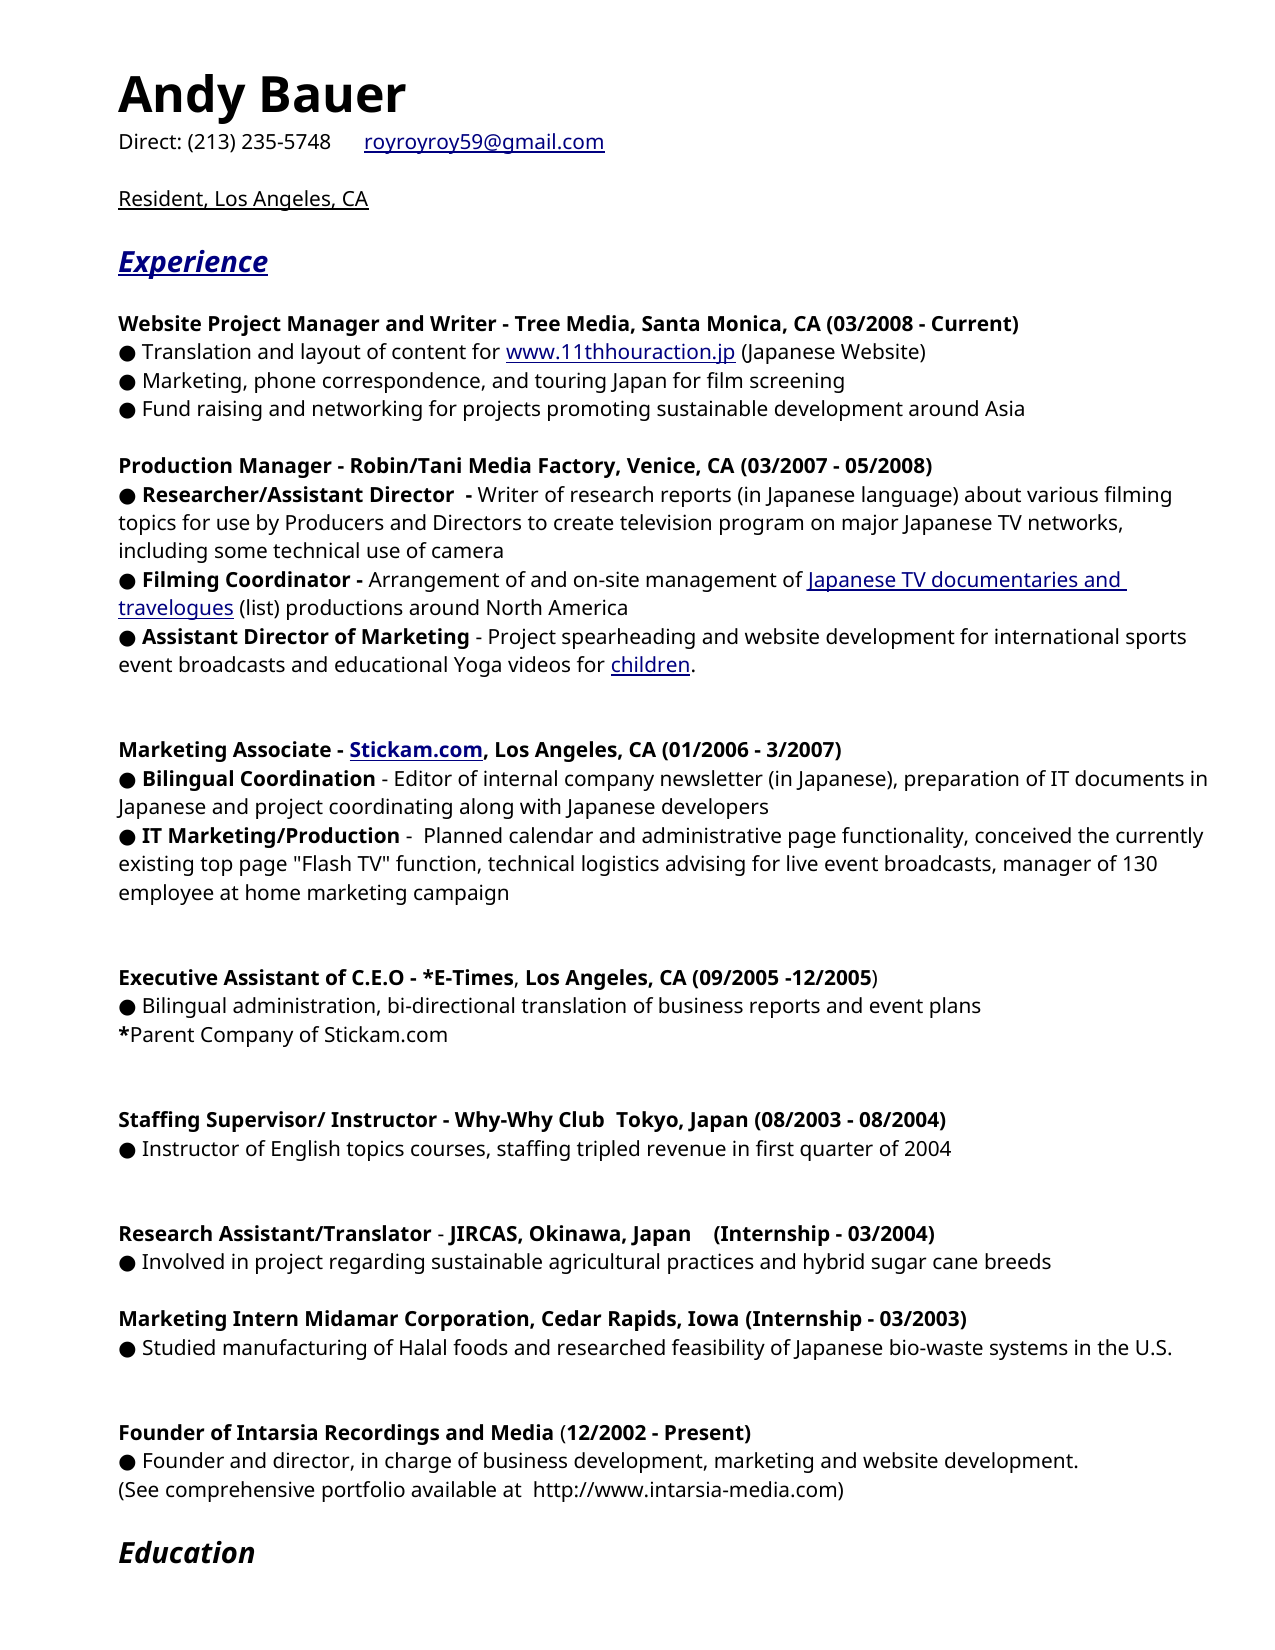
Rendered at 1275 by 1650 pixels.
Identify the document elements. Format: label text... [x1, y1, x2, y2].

text ● Fund raising and networking for projects promoting sustainable development around Asia [118, 394, 1216, 423]
text Executive Assistant of C.E.O - *E-Times, Los Angeles, CA (09/2005 -12/2005) ● Bilingual administration, bi-directional translation of business reports and event plans *Parent Company of Stickam.com [118, 935, 1216, 1077]
text Founder of Intarsia Recordings and Media (12/2002 - Present) [118, 1418, 1216, 1447]
text Andy Bauer [118, 59, 1216, 127]
text ● Founder and director, in charge of business development, marketing and website development. (See comprehensive portfolio available at http://www.intarsia-media.com) Education [118, 1447, 1216, 1572]
text Research Assistant/Translator - JIRCAS, Okinawa, Japan (Internship - 03/2004) ● Involved in project regarding sustainable agricultural practices and hybrid sugar cane breeds Marketing Intern Midamar Corporation, Cedar Rapids, Iowa (Internship - 03/2003) ● Studied manufacturing of Halal foods and researched feasibility of Japanese bio-waste systems in the U.S. [118, 1191, 1216, 1361]
text Staffing Supervisor/ Instructor - Why-Why Club Tokyo, Japan (08/2003 - 08/2004) ● Instructor of English topics courses, staffing tripled revenue in first quarter of 2004 [118, 1077, 1216, 1191]
text Marketing Associate - Stickam.com, Los Angeles, CA (01/2006 - 3/2007) ● Bilingual Coordination - Editor of internal company newsletter (in Japanese), preparation of IT documents in Japanese and project coordinating along with Japanese developers ● IT Marketing/Production - Planned calendar and administrative page functionality, conceived the currently existing top page "Flash TV" function, technical logistics advising for live event broadcasts, manager of 130 employee at home marketing campaign [118, 707, 1216, 935]
text Production Manager - Robin/Tani Media Factory, Venice, CA (03/2007 - 05/2008) ● Researcher/Assistant Director - Writer of research reports (in Japanese language) about various filming topics for use by Producers and Directors to create television program on major Japanese TV networks, including some technical use of camera ● Filming Coordinator - Arrangement of and on-site management of Japanese TV documentaries and travelogues (list) productions around North America ● Assistant Director of Marketing - Project spearheading and website development for international sports event broadcasts and educational Yoga videos for children. [118, 451, 1216, 707]
text Direct: (213) 235-5748 royroyroy59@gmail.com [118, 127, 1216, 156]
text Website Project Manager and Writer - Tree Media, Santa Monica, CA (03/2008 - Current) [118, 309, 1216, 337]
text ● Marketing, phone correspondence, and touring Japan for film screening [118, 366, 1216, 394]
text Resident, Los Angeles, CA [118, 184, 1216, 212]
text ● Translation and layout of content for www.11thhouraction.jp (Japanese Website) [118, 337, 1216, 366]
text Experience [118, 241, 1216, 309]
